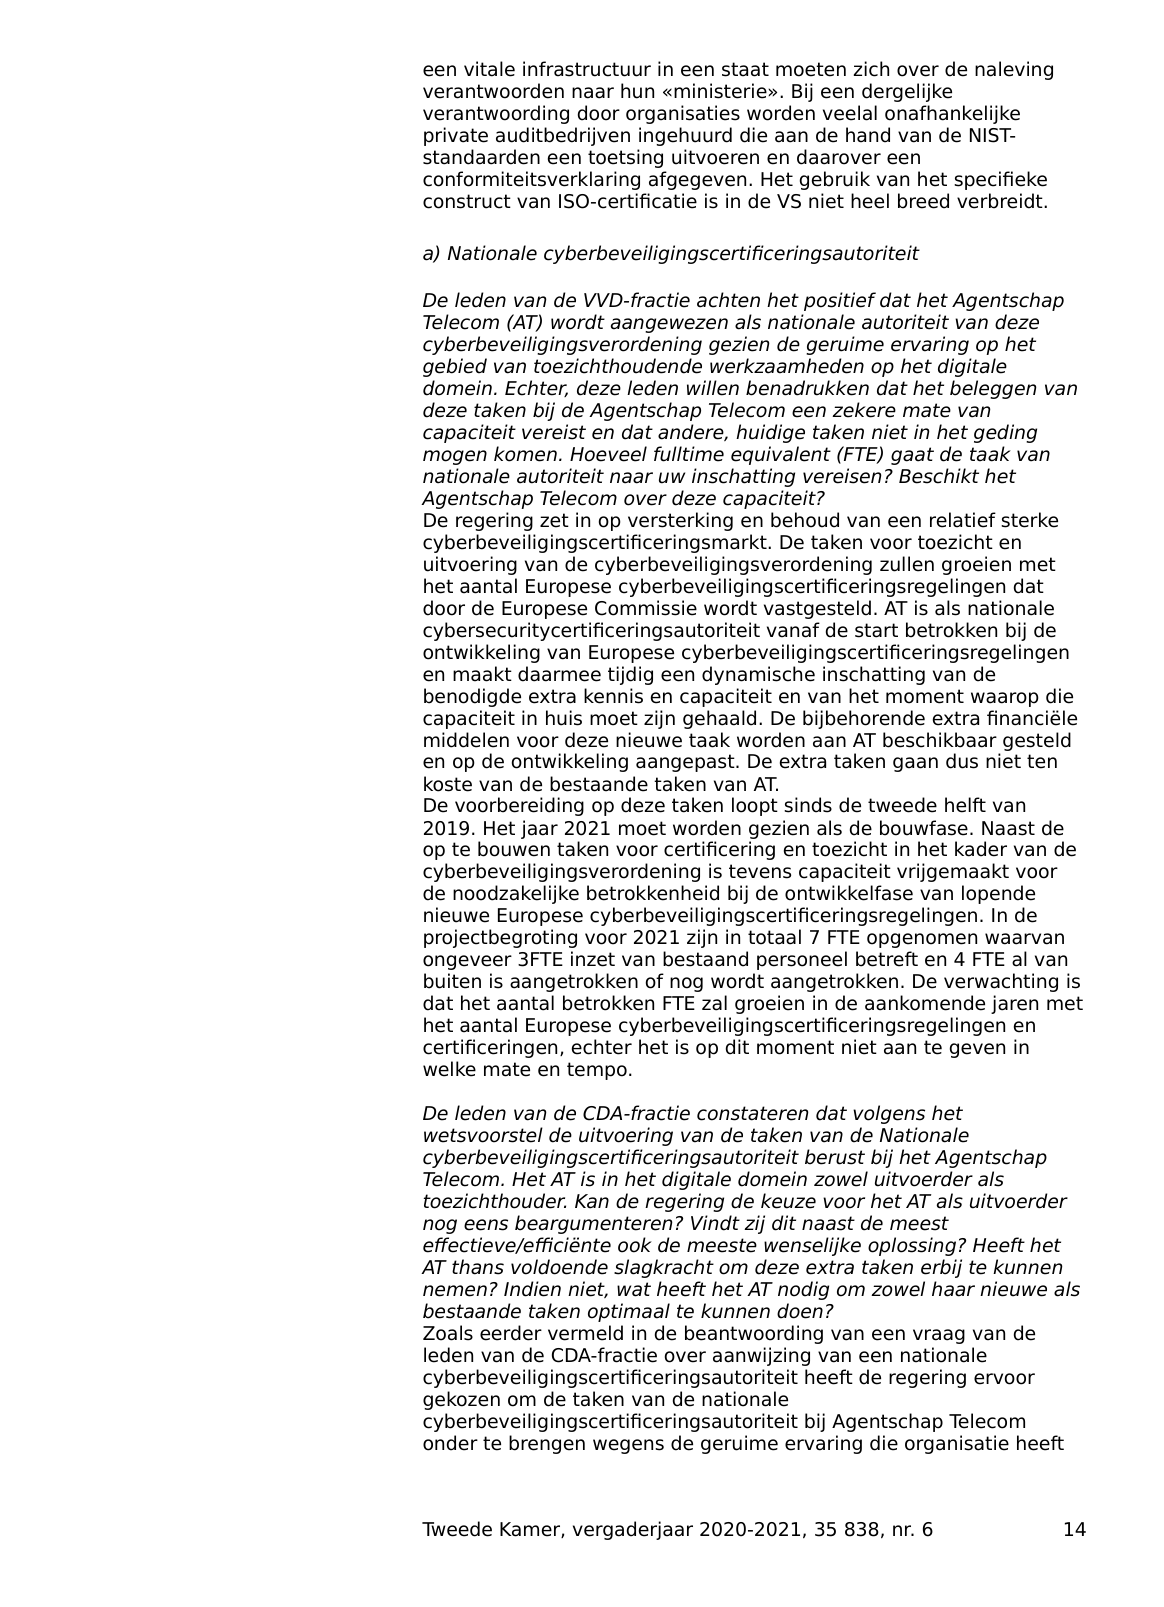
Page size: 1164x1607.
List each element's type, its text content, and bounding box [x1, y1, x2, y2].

text De leden van de VVD-fractie achten het positief dat het Agentschap Telecom (AT) wordt aangewezen als nationale autoriteit van deze cyberbeveiligingsverordening gezien de geruime ervaring op het gebied van toezichthoudende werkzaamheden op het digitale domein. Echter, deze leden willen benadrukken dat het beleggen van deze taken bij de Agentschap Telecom een zekere mate van capaciteit vereist en dat andere, huidige taken niet in het geding mogen komen. Hoeveel fulltime equivalent (FTE) gaat de taak van nationale autoriteit naar uw inschatting vereisen? Beschikt het Agentschap Telecom over deze capaciteit? [422, 290, 1087, 510]
text De leden van de CDA-fractie constateren dat volgens het wetsvoorstel de uitvoering van de taken van de Nationale cyberbeveiligingscertificeringsautoriteit berust bij het Agentschap Telecom. Het AT is in het digitale domein zowel uitvoerder als toezichthouder. Kan de regering de keuze voor het AT als uitvoerder nog eens beargumenteren? Vindt zij dit naast de meest effectieve/efficiënte ook de meeste wenselijke oplossing? Heeft het AT thans voldoende slagkracht om deze extra taken erbij te kunnen nemen? Indien niet, wat heeft het AT nodig om zowel haar nieuwe als bestaande taken optimaal te kunnen doen? [422, 1103, 1087, 1323]
text Zoals eerder vermeld in de beantwoording van een vraag van de leden van de CDA-fractie over aanwijzing van een nationale cyberbeveiligingscertificeringsautoriteit heeft de regering ervoor gekozen om de taken van de nationale cyberbeveiligingscertificeringsautoriteit bij Agentschap Telecom onder te brengen wegens de geruime ervaring die organisatie heeft [422, 1323, 1087, 1455]
text een vitale infrastructuur in een staat moeten zich over de naleving verantwoorden naar hun «ministerie». Bij een dergelijke verantwoording door organisaties worden veelal onafhankelijke private auditbedrijven ingehuurd die aan de hand van de NIST-standaarden een toetsing uitvoeren en daarover een conformiteitsverklaring afgegeven. Het gebruik van het specifieke construct van ISO-certificatie is in de VS niet heel breed verbreidt. [422, 59, 1087, 213]
text De regering zet in op versterking en behoud van een relatief sterke cyberbeveiligingscertificeringsmarkt. De taken voor toezicht en uitvoering van de cyberbeveiligingsverordening zullen groeien met het aantal Europese cyberbeveiligingscertificeringsregelingen dat door de Europese Commissie wordt vastgesteld. AT is als nationale cybersecuritycertificeringsautoriteit vanaf de start betrokken bij de ontwikkeling van Europese cyberbeveiligingscertificeringsregelingen en maakt daarmee tijdig een dynamische inschatting van de benodigde extra kennis en capaciteit en van het moment waarop die capaciteit in huis moet zijn gehaald. De bijbehorende extra financiële middelen voor deze nieuwe taak worden aan AT beschikbaar gesteld en op de ontwikkeling aangepast. De extra taken gaan dus niet ten koste van de bestaande taken van AT. [422, 510, 1087, 795]
subtitle a) Nationale cyberbeveiligingscertificeringsautoriteit [422, 243, 1087, 265]
text De voorbereiding op deze taken loopt sinds de tweede helft van 2019. Het jaar 2021 moet worden gezien als de bouwfase. Naast de op te bouwen taken voor certificering en toezicht in het kader van de cyberbeveiligingsverordening is tevens capaciteit vrijgemaakt voor de noodzakelijke betrokkenheid bij de ontwikkelfase van lopende nieuwe Europese cyberbeveiligingscertificeringsregelingen. In de projectbegroting voor 2021 zijn in totaal 7 FTE opgenomen waarvan ongeveer 3FTE inzet van bestaand personeel betreft en 4 FTE al van buiten is aangetrokken of nog wordt aangetrokken. De verwachting is dat het aantal betrokken FTE zal groeien in de aankomende jaren met het aantal Europese cyberbeveiligingscertificeringsregelingen en certificeringen, echter het is op dit moment niet aan te geven in welke mate en tempo. [422, 795, 1087, 1081]
